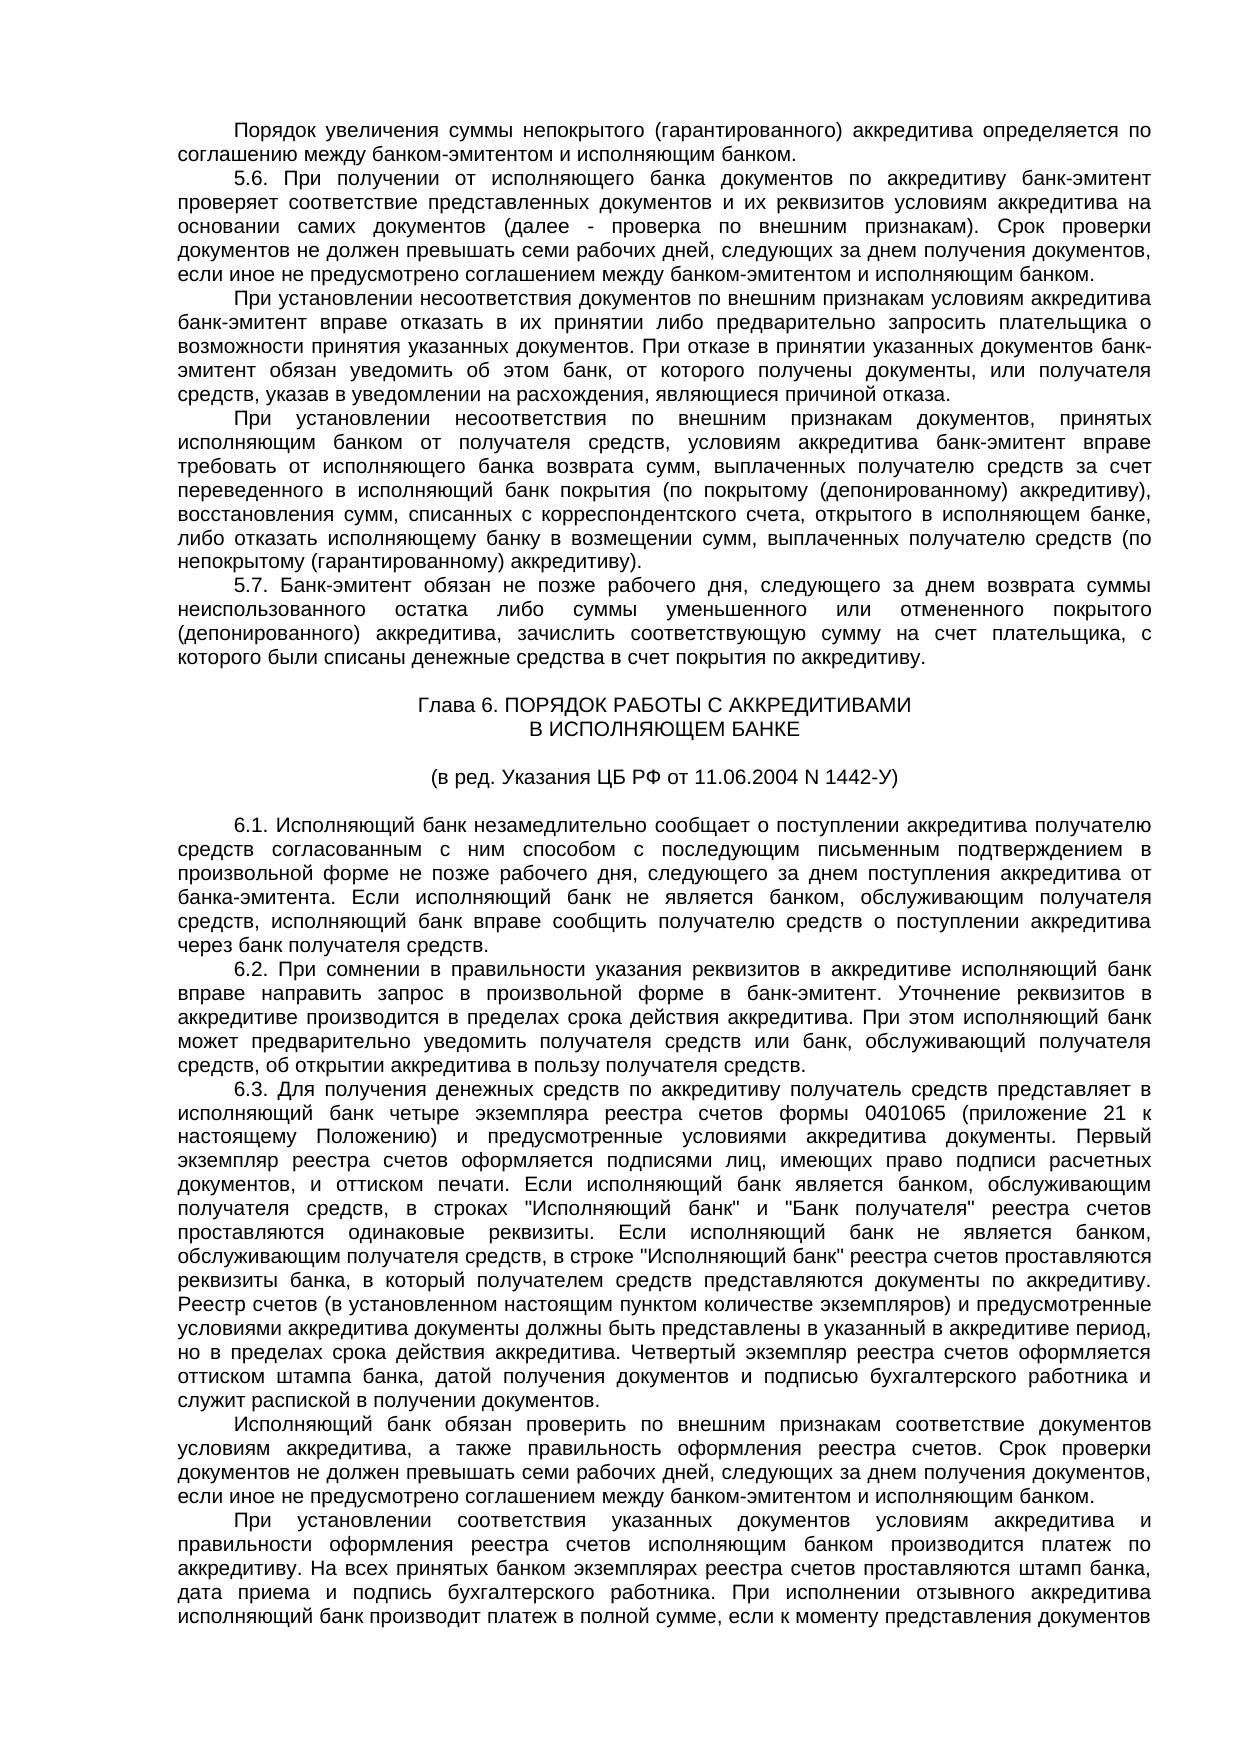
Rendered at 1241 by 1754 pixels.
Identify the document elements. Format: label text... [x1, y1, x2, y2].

text 6.1. Исполняющий банк незамедлительно сообщает о поступлении аккредитива получателю средств согласованным с ним способом с последующим письменным подтверждением в произвольной форме не позже рабочего дня, следующего за днем поступления аккредитива от банка-эмитента. Если исполняющий банк не является банком, обслуживающим получателя средств, исполняющий банк вправе сообщить получателю средств о поступлении аккредитива через банк получателя средств. [177, 813, 1152, 957]
text При установлении несоответствия по внешним признакам документов, принятых исполняющим банком от получателя средств, условиям аккредитива банк-эмитент вправе требовать от исполняющего банка возврата сумм, выплаченных получателю средств за счет переведенного в исполняющий банк покрытия (по покрытому (депонированному) аккредитиву), восстановления сумм, списанных с корреспондентского счета, открытого в исполняющем банке, либо отказать исполняющему банку в возмещении сумм, выплаченных получателю средств (по непокрытому (гарантированному) аккредитиву). [177, 406, 1152, 573]
text (в ред. Указания ЦБ РФ от 11.06.2004 N 1442-У) [177, 765, 1152, 789]
text 5.6. При получении от исполняющего банка документов по аккредитиву банк-эмитент проверяет соответствие представленных документов и их реквизитов условиям аккредитива на основании самих документов (далее - проверка по внешним признакам). Срок проверки документов не должен превышать семи рабочих дней, следующих за днем получения документов, если иное не предусмотрено соглашением между банком-эмитентом и исполняющим банком. [177, 166, 1152, 286]
text 6.2. При сомнении в правильности указания реквизитов в аккредитиве исполняющий банк вправе направить запрос в произвольной форме в банк-эмитент. Уточнение реквизитов в аккредитиве производится в пределах срока действия аккредитива. При этом исполняющий банк может предварительно уведомить получателя средств или банк, обслуживающий получателя средств, об открытии аккредитива в пользу получателя средств. [177, 957, 1152, 1076]
text 6.3. Для получения денежных средств по аккредитиву получатель средств представляет в исполняющий банк четыре экземпляра реестра счетов формы 0401065 (приложение 21 к настоящему Положению) и предусмотренные условиями аккредитива документы. Первый экземпляр реестра счетов оформляется подписями лиц, имеющих право подписи расчетных документов, и оттиском печати. Если исполняющий банк является банком, обслуживающим получателя средств, в строках "Исполняющий банк" и "Банк получателя" реестра счетов проставляются одинаковые реквизиты. Если исполняющий банк не является банком, обслуживающим получателя средств, в строке "Исполняющий банк" реестра счетов проставляются реквизиты банка, в который получателем средств представляются документы по аккредитиву. Реестр счетов (в установленном настоящим пунктом количестве экземпляров) и предусмотренные условиями аккредитива документы должны быть представлены в указанный в аккредитиве период, но в пределах срока действия аккредитива. Четвертый экземпляр реестра счетов оформляется оттиском штампа банка, датой получения документов и подписью бухгалтерского работника и служит распиской в получении документов. [177, 1076, 1152, 1412]
text При установлении несоответствия документов по внешним признакам условиям аккредитива банк-эмитент вправе отказать в их принятии либо предварительно запросить плательщика о возможности принятия указанных документов. При отказе в принятии указанных документов банк-эмитент обязан уведомить об этом банк, от которого получены документы, или получателя средств, указав в уведомлении на расхождения, являющиеся причиной отказа. [177, 286, 1152, 406]
text Порядок увеличения суммы непокрытого (гарантированного) аккредитива определяется по соглашению между банком-эмитентом и исполняющим банком. [177, 118, 1152, 166]
text Исполняющий банк обязан проверить по внешним признакам соответствие документов условиям аккредитива, а также правильность оформления реестра счетов. Срок проверки документов не должен превышать семи рабочих дней, следующих за днем получения документов, если иное не предусмотрено соглашением между банком-эмитентом и исполняющим банком. [177, 1412, 1152, 1508]
text 5.7. Банк-эмитент обязан не позже рабочего дня, следующего за днем возврата суммы неиспользованного остатка либо суммы уменьшенного или отмененного покрытого (депонированного) аккредитива, зачислить соответствующую сумму на счет плательщика, с которого были списаны денежные средства в счет покрытия по аккредитиву. [177, 573, 1152, 669]
text Глава 6. ПОРЯДОК РАБОТЫ С АККРЕДИТИВАМИ [177, 693, 1152, 717]
text В ИСПОЛНЯЮЩЕМ БАНКЕ [177, 717, 1152, 741]
text При установлении соответствия указанных документов условиям аккредитива и правильности оформления реестра счетов исполняющим банком производится платеж по аккредитиву. На всех принятых банком экземплярах реестра счетов проставляются штамп банка, дата приема и подпись бухгалтерского работника. При исполнении отзывного аккредитива исполняющий банк производит платеж в полной сумме, если к моменту представления документов [177, 1508, 1152, 1627]
